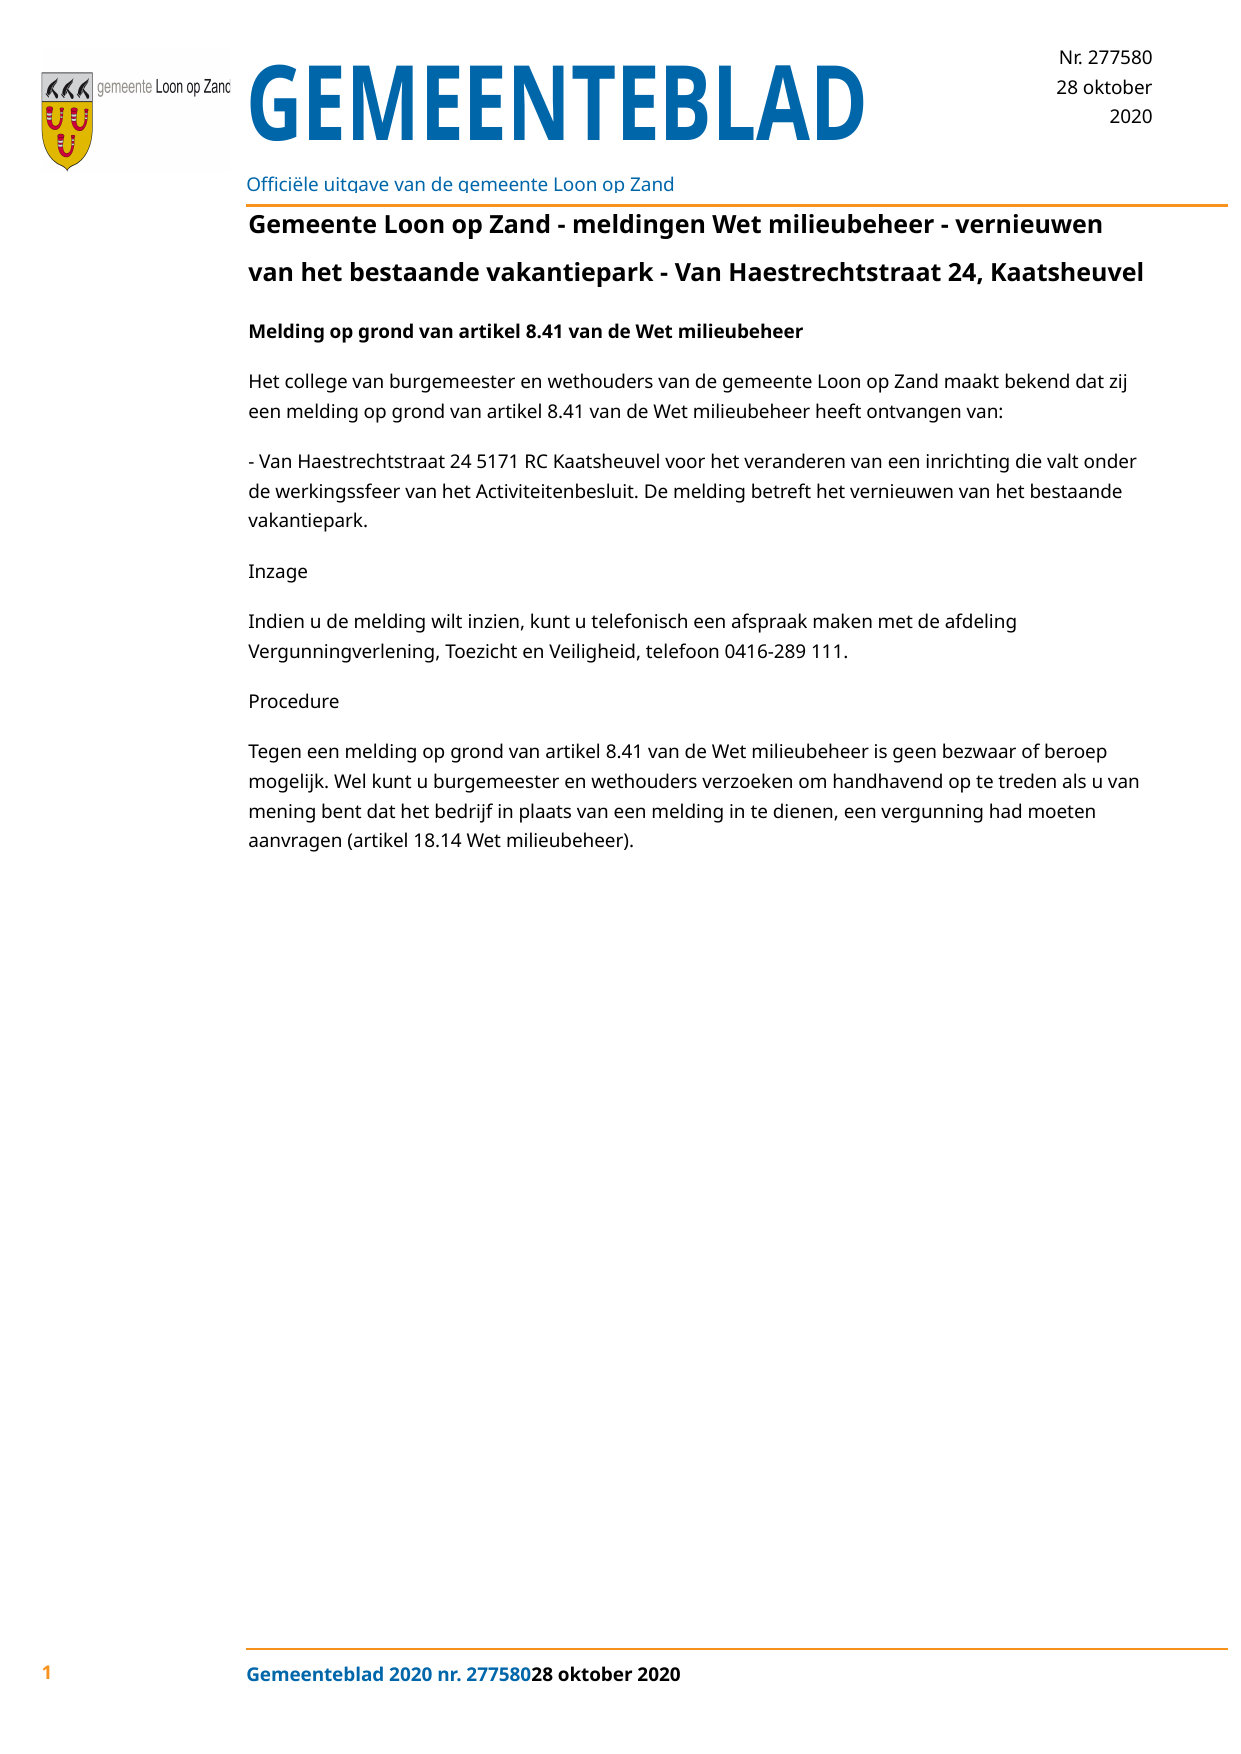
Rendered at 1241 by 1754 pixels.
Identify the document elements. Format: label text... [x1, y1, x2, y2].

text Gemeente Loon op Zand - meldingen Wet milieubeheer - vernieuwen van het bestaande vakantiepark - Van Haestrechtstraat 24, Kaatsheuvel [248, 207, 1152, 288]
text Inzage [248, 558, 1152, 584]
picture [41, 47, 231, 172]
text Procedure [248, 688, 1152, 714]
text Melding op grond van artikel 8.41 van de Wet milieubeheer [248, 318, 1152, 344]
text Tegen een melding op grond van artikel 8.41 van de Wet milieubeheer is geen bezwaar of beroep mogelijk. Wel kunt u burgemeester en wethouders verzoeken om handhavend op te treden als u van mening bent dat het bedrijf in plaats van een melding in te dienen, een vergunning had moeten aanvragen (artikel 18.14 Wet milieubeheer). [248, 739, 1152, 853]
text Indien u de melding wilt inzien, kunt u telefonisch een afspraak maken met de afdeling Vergunningverlening, Toezicht en Veiligheid, telefoon 0416-289 111. [248, 608, 1152, 664]
text - Van Haestrechtstraat 24 5171 RC Kaatsheuvel voor het veranderen van een inrichting die valt onder de werkingssfeer van het Activiteitenbesluit. De melding betreft het vernieuwen van het bestaande vakantiepark. [248, 448, 1152, 533]
text Het college van burgemeester en wethouders van de gemeente Loon op Zand maakt bekend dat zij een melding op grond van artikel 8.41 van de Wet milieubeheer heeft ontvangen van: [248, 368, 1152, 424]
